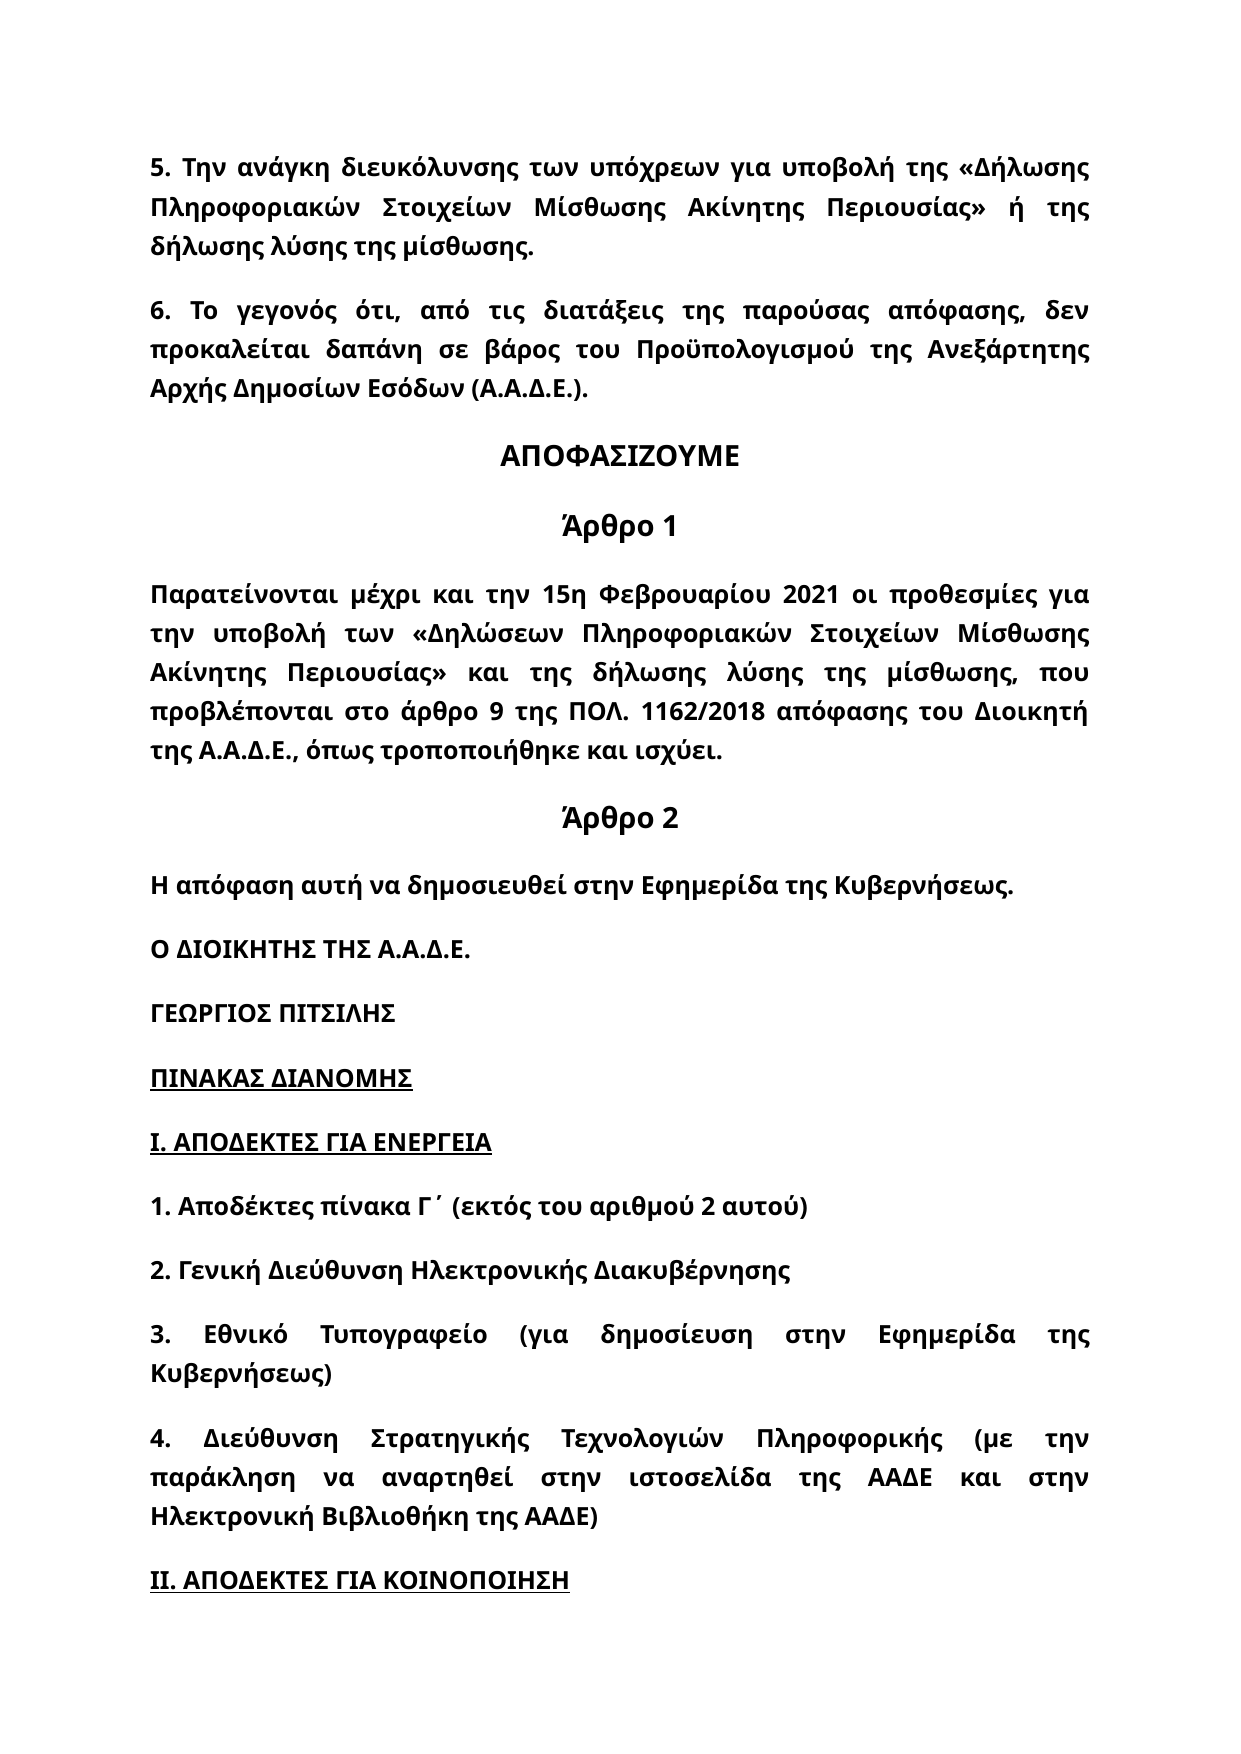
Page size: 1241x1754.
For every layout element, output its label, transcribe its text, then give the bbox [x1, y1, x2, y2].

text 2. Γενική Διεύθυνση Ηλεκτρονικής Διακυβέρνησης [150, 1253, 1090, 1287]
subtitle Άρθρο 1 [150, 506, 1090, 545]
text Ο ΔΙΟΙΚΗΤΗΣ ΤΗΣ Α.Α.Δ.Ε. [150, 932, 1090, 966]
text ΠΙΝΑΚΑΣ ΔΙΑΝΟΜΗΣ [150, 1060, 1090, 1094]
text 1. Αποδέκτες πίνακα Γ΄ (εκτός του αριθμού 2 αυτού) [150, 1188, 1090, 1223]
text Η απόφαση αυτή να δημοσιευθεί στην Εφημερίδα της Κυβερνήσεως. [150, 868, 1090, 902]
text Παρατείνονται μέχρι και την 15η Φεβρουαρίου 2021 οι προθεσμίες για την υποβολή των «Δηλώσεων Πληροφοριακών Στοιχείων Μίσθωσης Ακίνητης Περιουσίας» και της δήλωσης λύσης της μίσθωσης, που προβλέπονται στο άρθρο 9 της ΠΟΛ. 1162/2018 απόφασης του Διοικητή της Α.Α.Δ.Ε., όπως τροποποιήθηκε και ισχύει. [150, 576, 1090, 767]
text 5. Την ανάγκη διευκόλυνσης των υπόχρεων για υποβολή της «Δήλωσης Πληροφοριακών Στοιχείων Μίσθωσης Ακίνητης Περιουσίας» ή της δήλωσης λύσης της μίσθωσης. [150, 150, 1090, 262]
text ΙΙ. ΑΠΟΔΕΚΤΕΣ ΓΙΑ ΚΟΙΝΟΠΟΙΗΣΗ [150, 1563, 1090, 1597]
text Ι. ΑΠΟΔΕΚΤΕΣ ΓΙΑ ΕΝΕΡΓΕΙΑ [150, 1124, 1090, 1158]
text ΓΕΩΡΓΙΟΣ ΠΙΤΣΙΛΗΣ [150, 996, 1090, 1030]
text 4. Διεύθυνση Στρατηγικής Τεχνολογιών Πληροφορικής (με την παράκληση να αναρτηθεί στην ιστοσελίδα της ΑΑΔΕ και στην Ηλεκτρονική Βιβλιοθήκη της ΑΑΔΕ) [150, 1420, 1090, 1533]
text 6. Το γεγονός ότι, από τις διατάξεις της παρούσας απόφασης, δεν προκαλείται δαπάνη σε βάρος του Προϋπολογισμού της Ανεξάρτητης Αρχής Δημοσίων Εσόδων (Α.Α.Δ.Ε.). [150, 292, 1090, 405]
subtitle Άρθρο 2 [150, 797, 1090, 837]
text 3. Εθνικό Τυπογραφείο (για δημοσίευση στην Εφημερίδα της Κυβερνήσεως) [150, 1317, 1090, 1390]
text ΑΠΟΦΑΣΙΖΟΥΜΕ [150, 435, 1090, 475]
